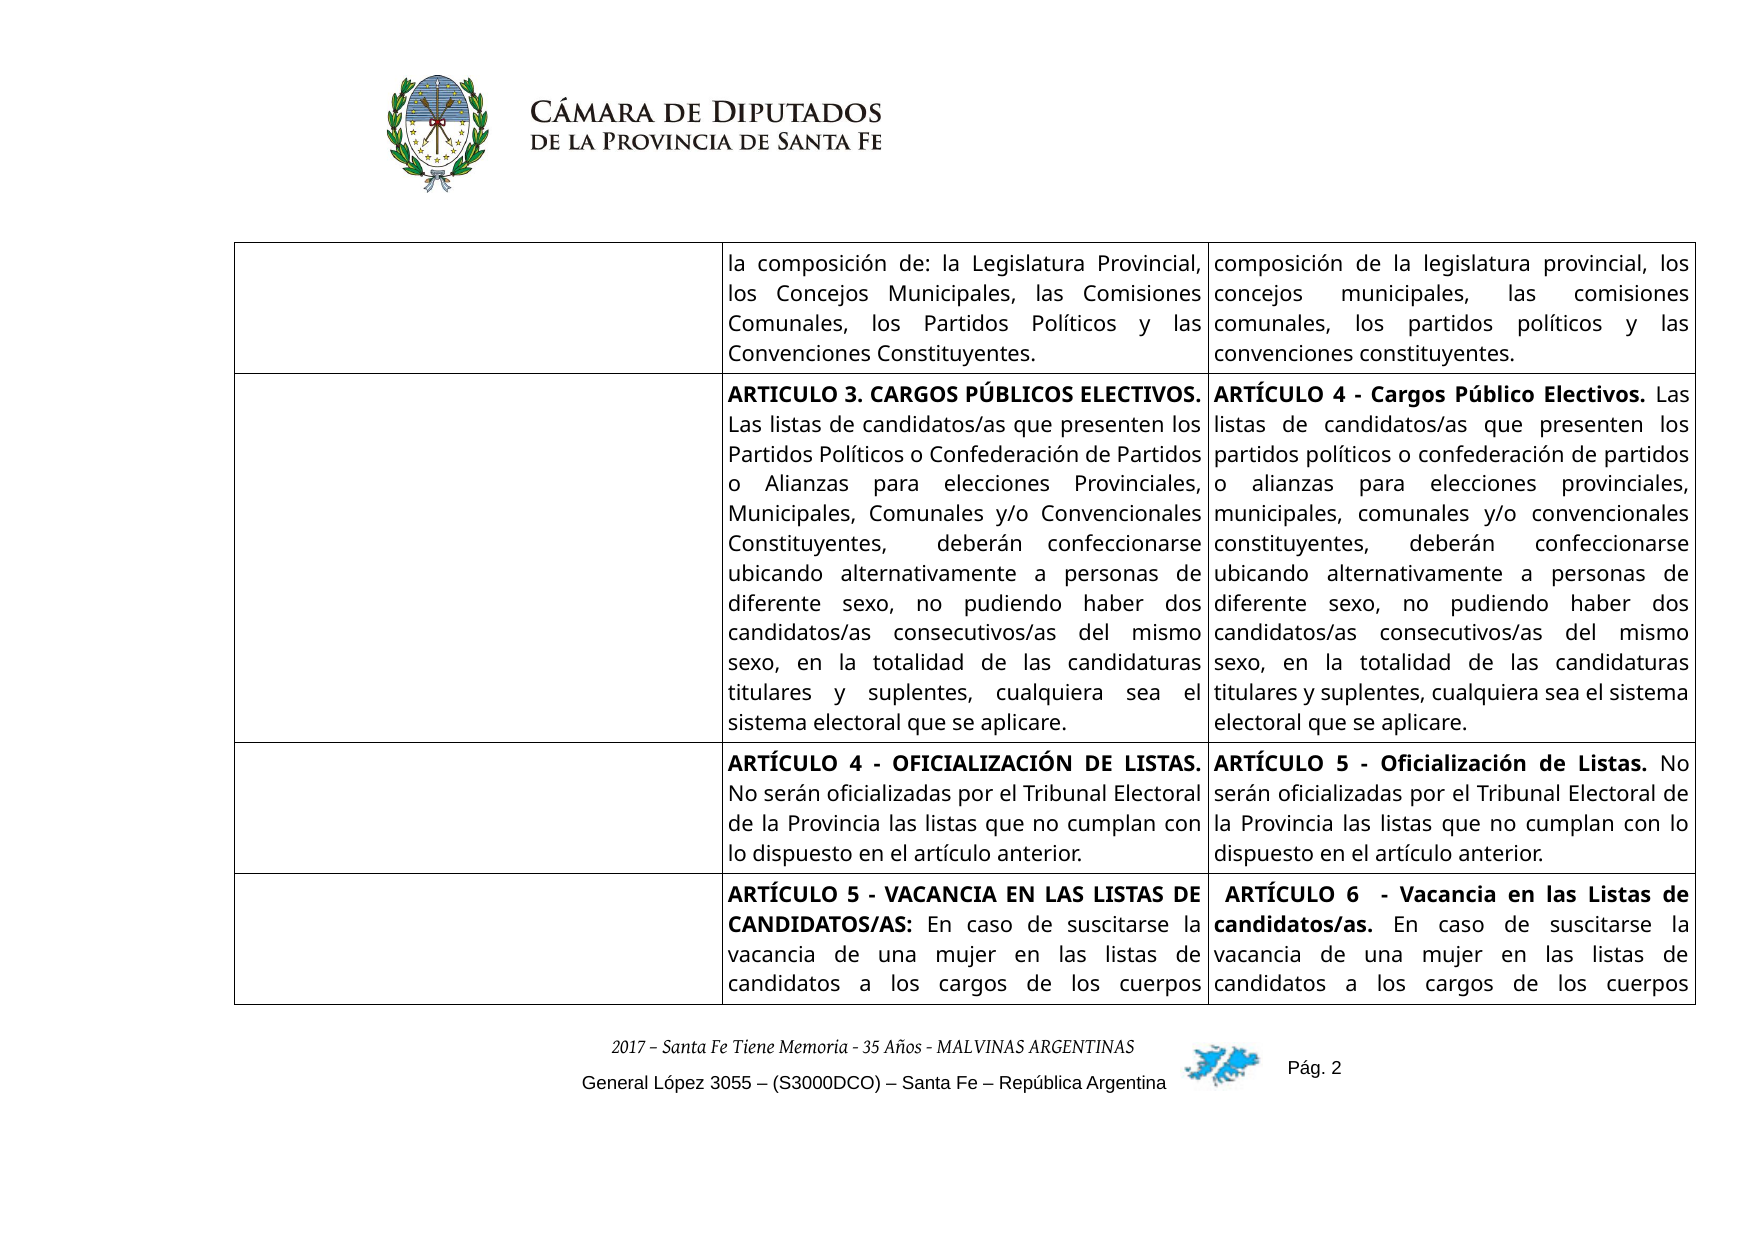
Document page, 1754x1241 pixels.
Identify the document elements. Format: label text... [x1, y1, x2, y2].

table_cell [235, 374, 722, 742]
table_cell ARTICULO 3. CARGOS PÚBLICOS ELECTIVOS. Las listas de candidatos/as que presenten los Partidos Políticos o Confederación de Partidos o Alianzas para elecciones Provinciales, Municipales, Comunales y/o Convencionales Constituyentes, deberán confeccionarse ubicando alternativamente a personas de diferente sexo, no pudiendo haber dos candidatos/as consecutivos/as del mismo sexo, en la totalidad de las candidaturas titulares y suplentes, cualquiera sea el sistema electoral que se aplicare. [723, 374, 1208, 742]
table_cell composición de la legislatura provincial, los concejos municipales, las comisiones comunales, los partidos políticos y las convenciones constituyentes. [1209, 243, 1695, 373]
table_cell ARTÍCULO 4 - OFICIALIZACIÓN DE LISTAS. No serán oficializadas por el Tribunal Electoral de la Provincia las listas que no cumplan con lo dispuesto en el artículo anterior. [723, 743, 1208, 873]
table_cell [235, 743, 722, 873]
table_cell ARTÍCULO 6 - Vacancia en las Listas de candidatos/as. En caso de suscitarse la vacancia de una mujer en las listas de candidatos a los cargos de los cuerpos [1209, 874, 1695, 1004]
table_cell la composición de: la Legislatura Provincial, los Concejos Municipales, las Comisiones Comunales, los Partidos Políticos y las Convenciones Constituyentes. [723, 243, 1208, 373]
table_cell [235, 874, 722, 1004]
table_cell ARTÍCULO 5 - VACANCIA EN LAS LISTAS DE CANDIDATOS/AS: En caso de suscitarse la vacancia de una mujer en las listas de candidatos a los cargos de los cuerpos [723, 874, 1208, 1004]
table_cell ARTÍCULO 5 - Oficialización de Listas. No serán oficializadas por el Tribunal Electoral de la Provincia las listas que no cumplan con lo dispuesto en el artículo anterior. [1209, 743, 1695, 873]
table_cell ARTÍCULO 4 - Cargos Público Electivos. Las listas de candidatos/as que presenten los partidos políticos o confederación de partidos o alianzas para elecciones provinciales, municipales, comunales y/o convencionales constituyentes, deberán confeccionarse ubicando alternativamente a personas de diferente sexo, no pudiendo haber dos candidatos/as consecutivos/as del mismo sexo, en la totalidad de las candidaturas titulares y suplentes, cualquiera sea el sistema electoral que se aplicare. [1209, 374, 1695, 742]
picture [1180, 1042, 1263, 1091]
picture [386, 75, 882, 197]
table_cell [235, 243, 722, 373]
